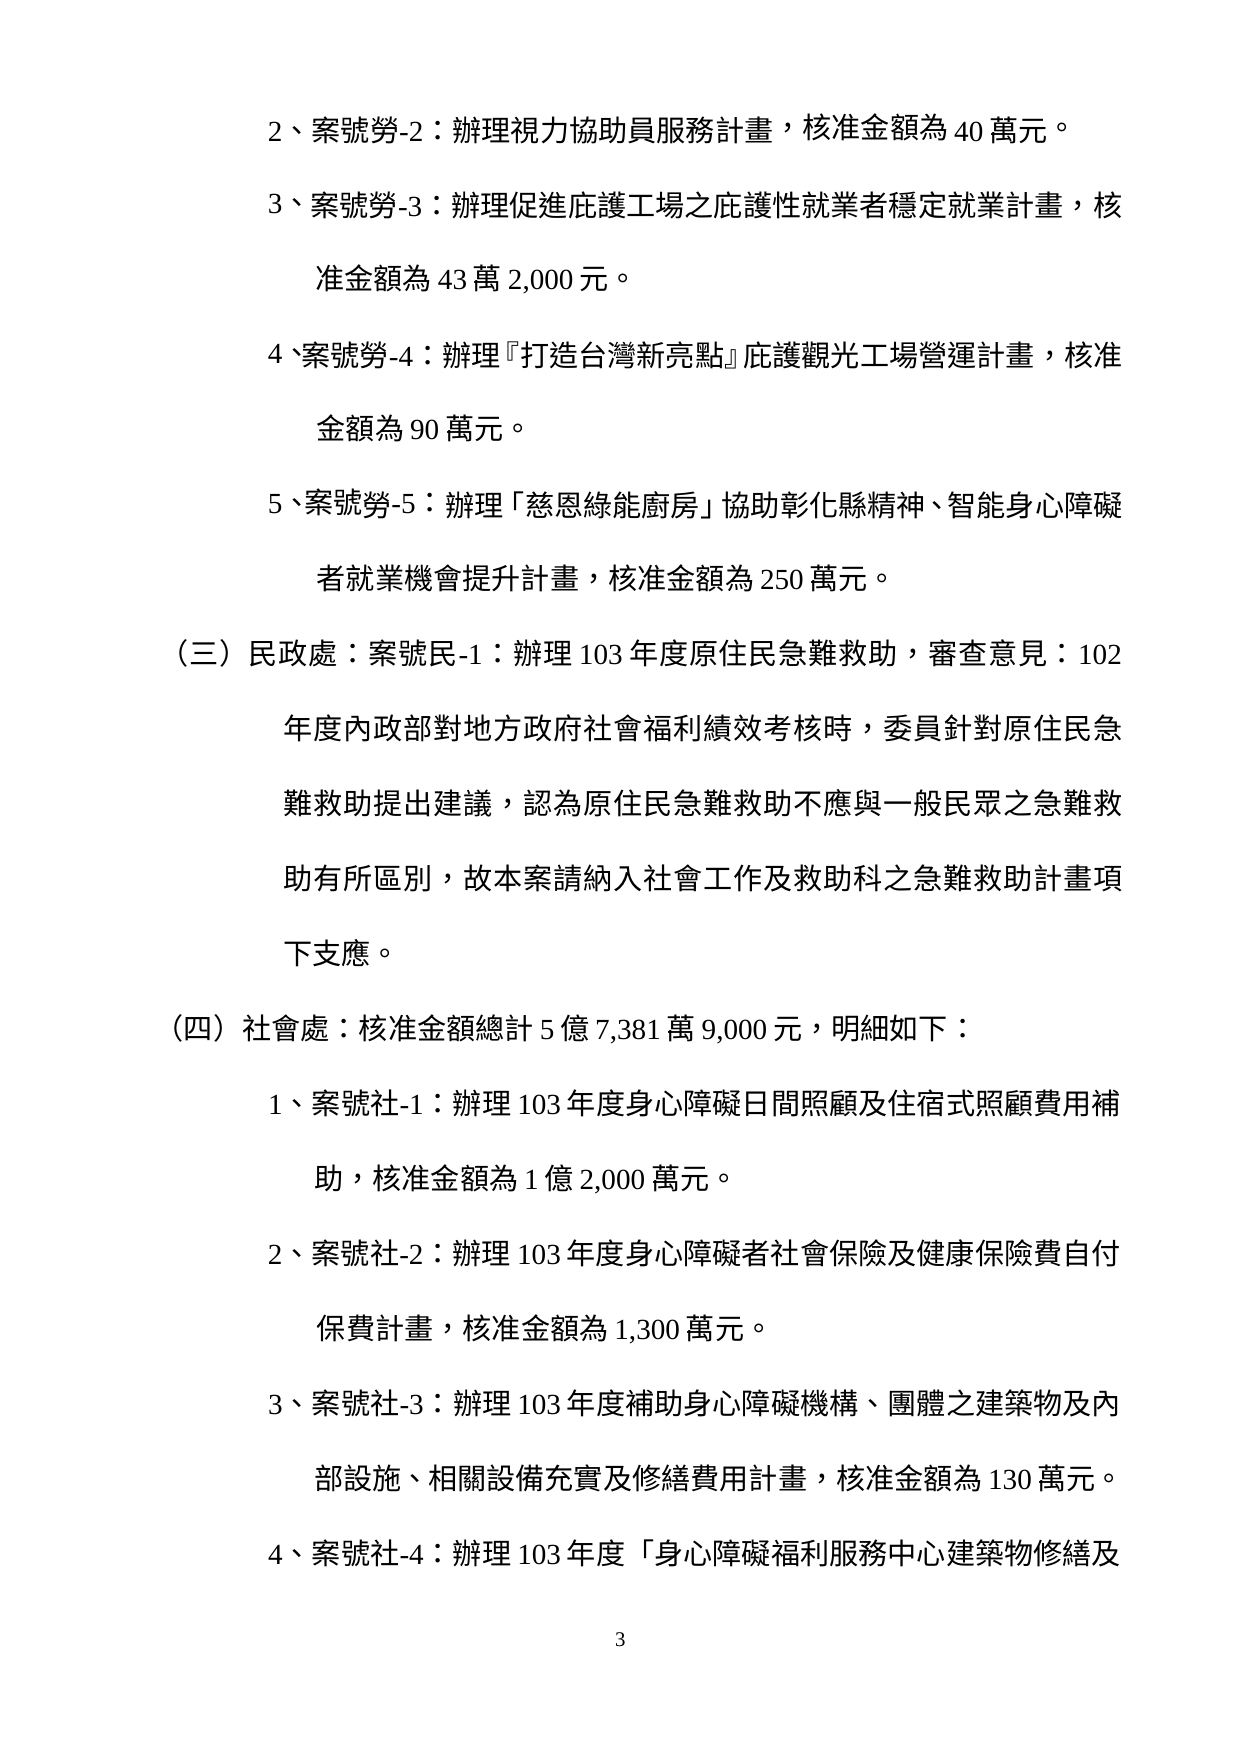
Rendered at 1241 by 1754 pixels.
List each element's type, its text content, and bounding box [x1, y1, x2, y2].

text 5、案號勞-5：辦理「慈恩綠能廚房」協助彰化縣精神、智能身心障礙者就業機會提升計畫，核准金額為250萬元。 [268, 464, 1122, 614]
text 4、案號勞-4：辦理『打造台灣新亮點』庇護觀光工場營運計畫，核准金額為90萬元。 [268, 314, 1122, 464]
text 2、案號勞-2：辦理視力協助員服務計畫，核准金額為40萬元。 [268, 89, 1122, 164]
text 1、案號社-1：辦理103年度身心障礙日間照顧及住宿式照顧費用補助，核准金額為1億2,000萬元。 [268, 1064, 1122, 1214]
text 4、案號社-4：辦理103年度「身心障礙福利服務中心建築物修繕及 [268, 1514, 1122, 1589]
text （四）社會處：核准金額總計5億7,381萬9,000元，明細如下： [118, 989, 1122, 1064]
text 3、案號勞-3：辦理促進庇護工場之庇護性就業者穩定就業計畫，核准金額為43萬2,000元。 [268, 164, 1122, 314]
text （三）民政處：案號民-1：辦理103年度原住民急難救助，審查意見：102年度內政部對地方政府社會福利績效考核時，委員針對原住民急難救助提出建議，認為原住民急難救助不應與一般民眾之急難救助有所區別，故本案請納入社會工作及救助科之急難救助計畫項下支應。 [118, 614, 1122, 989]
text 3、案號社-3：辦理103年度補助身心障礙機構、團體之建築物及內部設施、相關設備充實及修繕費用計畫，核准金額為130萬元。 [268, 1364, 1122, 1514]
text 2、案號社-2：辦理103年度身心障礙者社會保險及健康保險費自付保費計畫，核准金額為1,300萬元。 [268, 1214, 1122, 1364]
